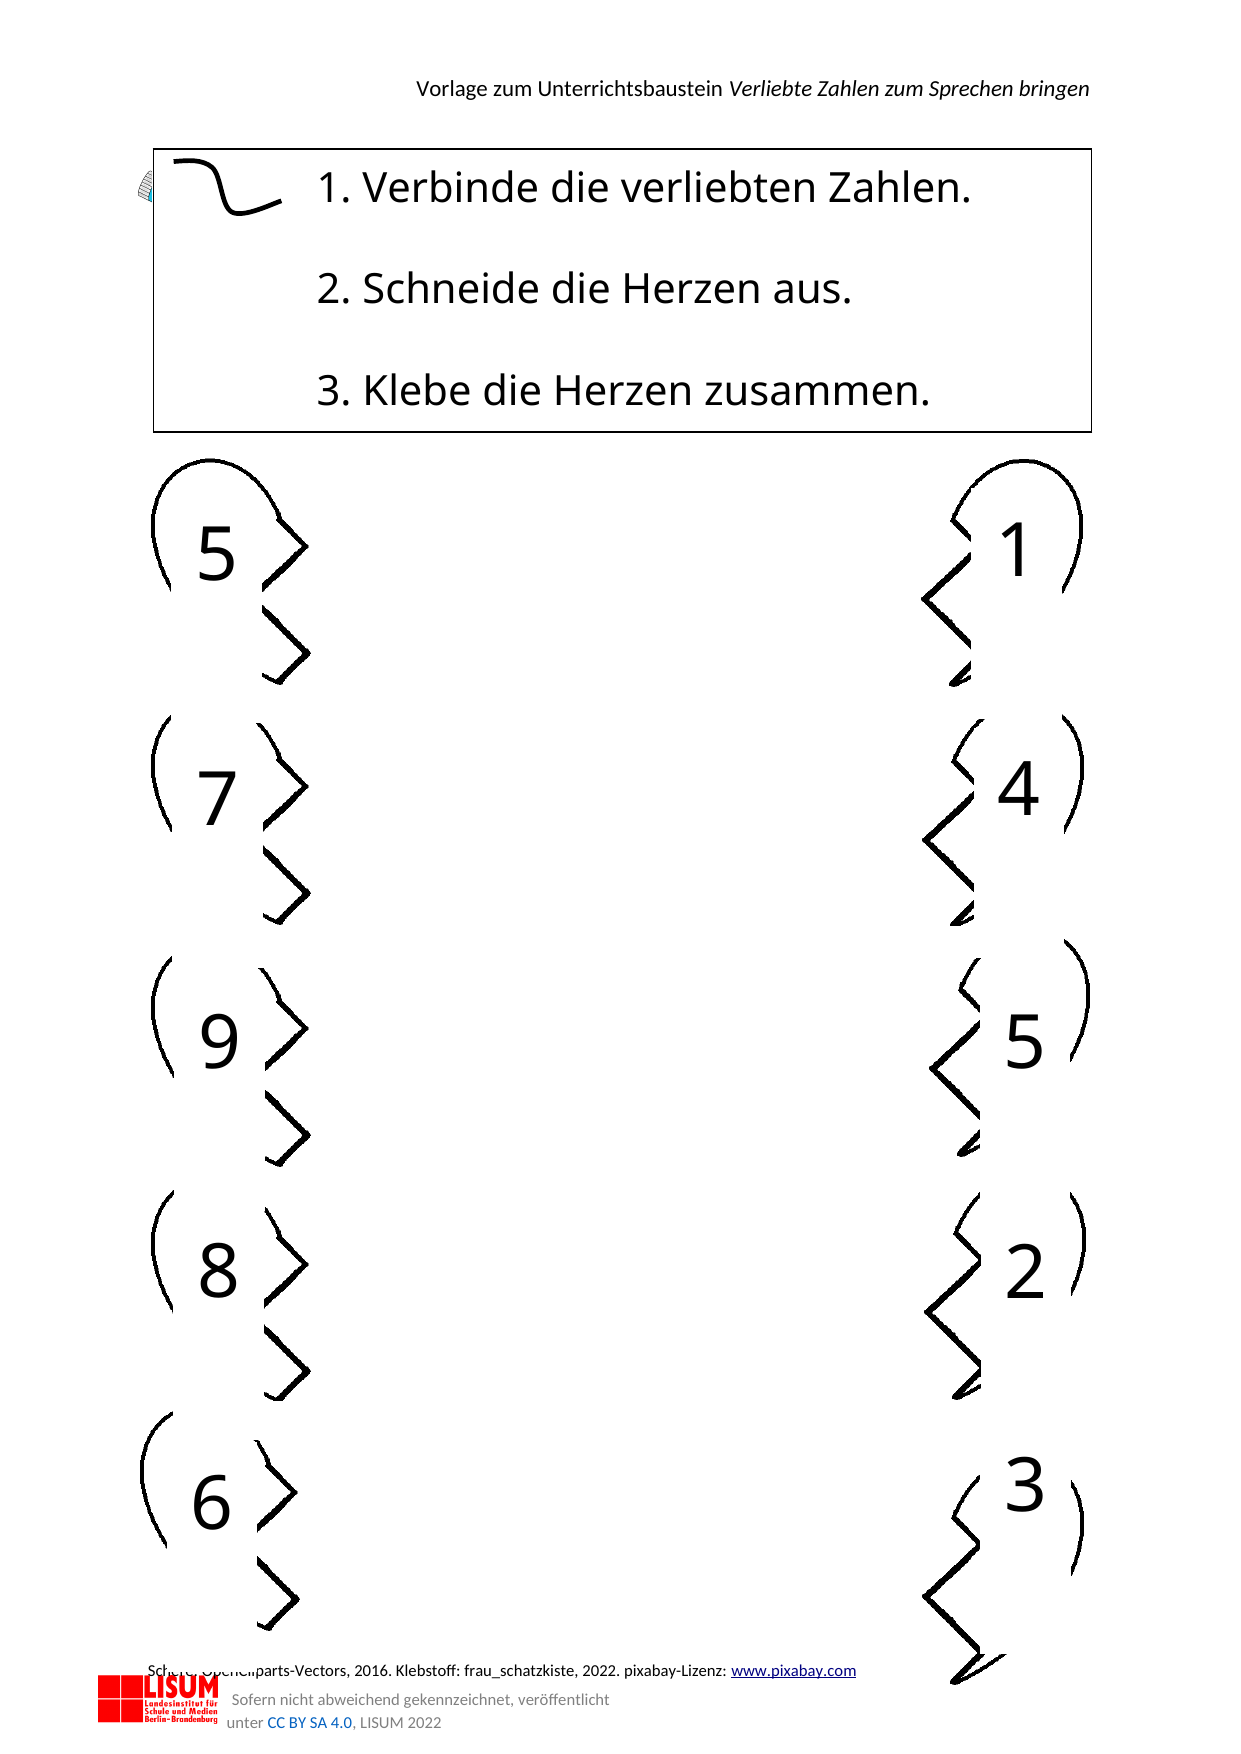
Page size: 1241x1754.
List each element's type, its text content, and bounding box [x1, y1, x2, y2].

text 8 [188, 1217, 249, 1319]
text 2 [996, 1218, 1056, 1321]
text 3. Klebe die Herzen zusammen. [316, 361, 1076, 418]
text 5 [995, 989, 1055, 1091]
text 5 [186, 500, 247, 602]
text 1. Verbinde die verliebten Zahlen. [316, 157, 1076, 214]
text 9 [189, 988, 250, 1090]
text 1 [986, 496, 1047, 598]
text 7 [187, 745, 248, 848]
text 2. Schneide die Herzen aus. [316, 259, 1076, 316]
text 4 [989, 735, 1049, 837]
text 6 [182, 1449, 242, 1552]
text 3 [995, 1431, 1056, 1533]
